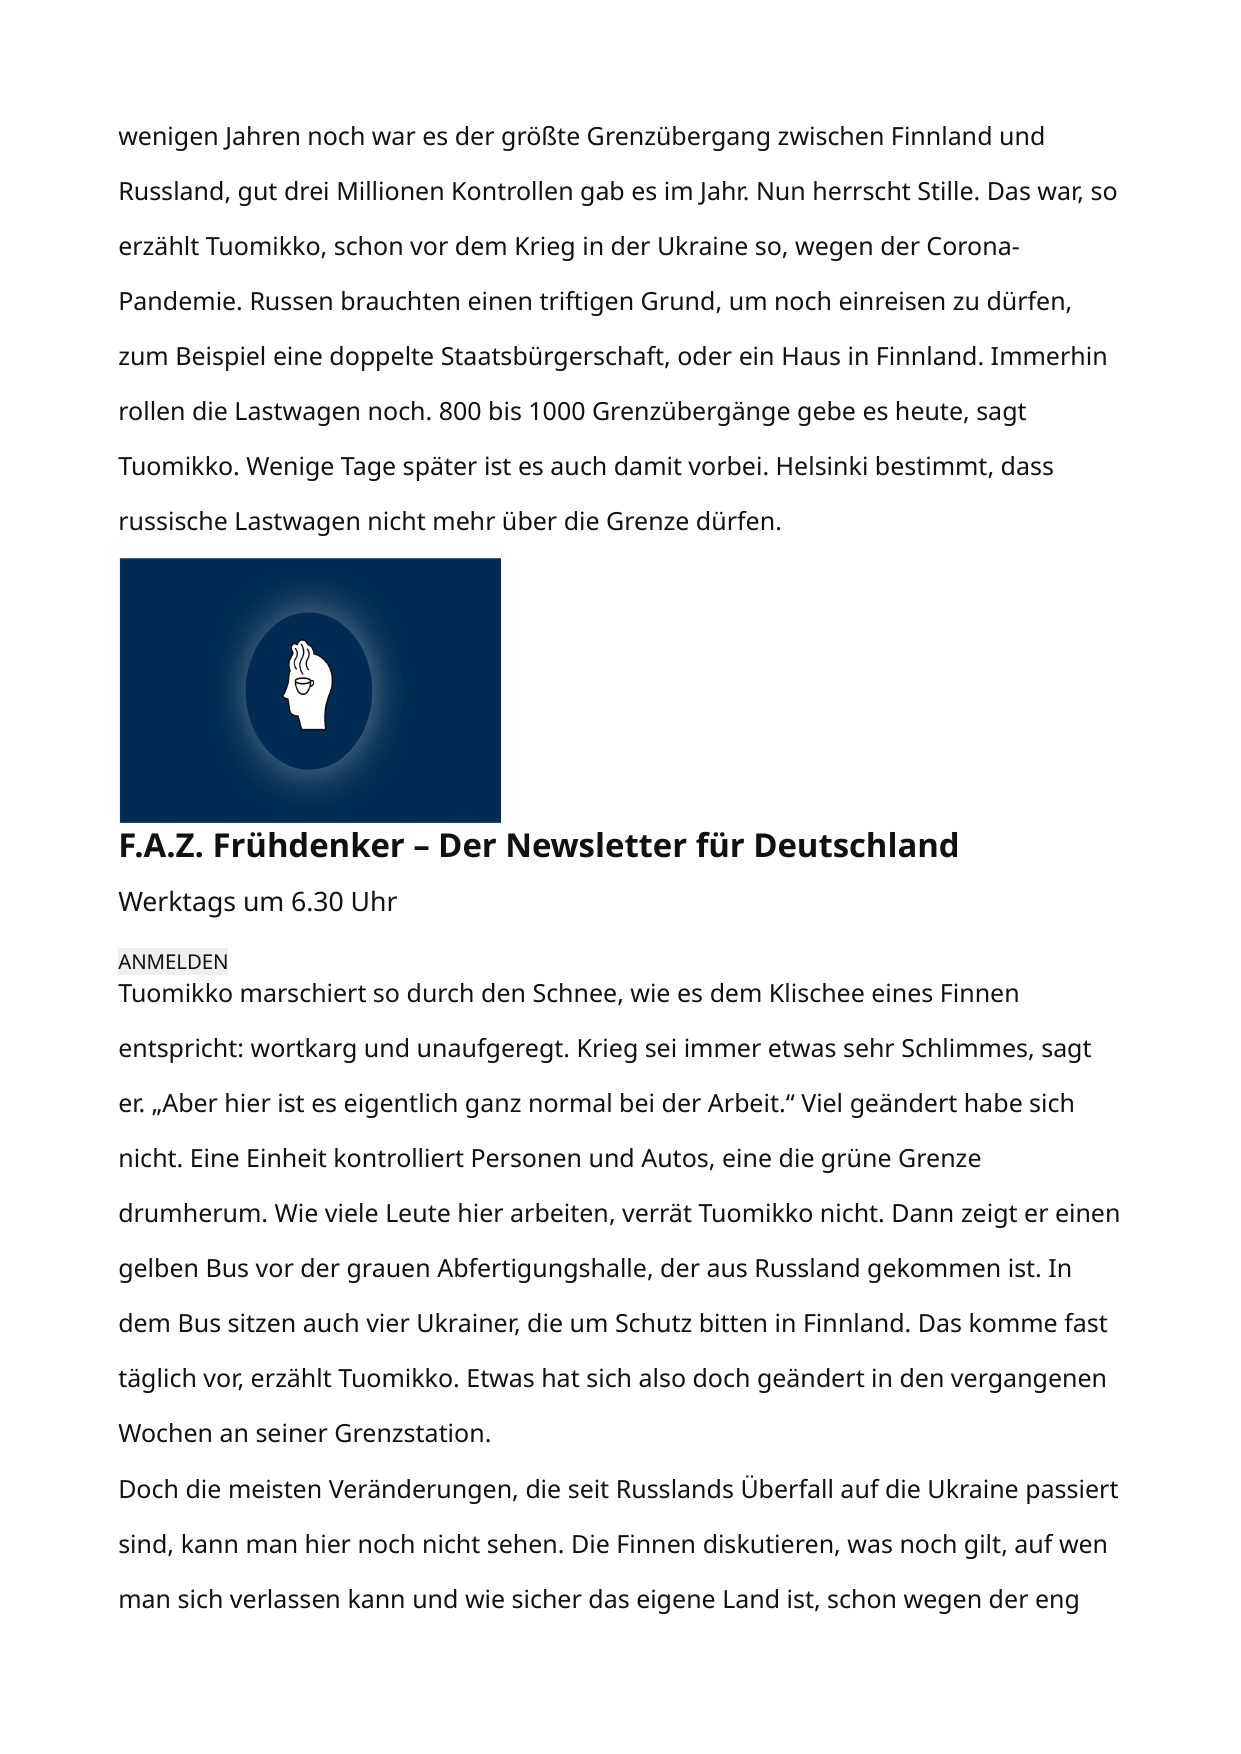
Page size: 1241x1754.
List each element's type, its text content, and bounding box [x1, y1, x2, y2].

text ANMELDEN [118, 941, 1122, 975]
text F.A.Z. Frühdenker – Der Newsletter für Deutschland [118, 823, 1122, 867]
text Doch die meisten Veränderungen, die seit Russlands Überfall auf die Ukraine passiert sind, kann man hier noch nicht sehen. Die Finnen diskutieren, was noch gilt, auf wen man sich verlassen kann und wie sicher das eigene Land ist, schon wegen der eng [118, 1471, 1122, 1616]
text Werktags um 6.30 Uhr [118, 882, 1122, 919]
text Tuomikko marschiert so durch den Schnee, wie es dem Klischee eines Finnen entspricht: wortkarg und unaufgeregt. Krieg sei immer etwas sehr Schlimmes, sagt er. „Aber hier ist es eigentlich ganz normal bei der Arbeit.“ Viel geändert habe sich nicht. Eine Einheit kontrolliert Personen und Autos, eine die grüne Grenze drumherum. Wie viele Leute hier arbeiten, verrät Tuomikko nicht. Dann zeigt er einen gelben Bus vor der grauen Abfertigungshalle, der aus Russland gekommen ist. In dem Bus sitzen auch vier Ukrainer, die um Schutz bitten in Finnland. Das komme fast täglich vor, erzählt Tuomikko. Etwas hat sich also doch geändert in den vergangenen Wochen an seiner Grenzstation. [118, 975, 1122, 1450]
picture [118, 558, 501, 823]
text wenigen Jahren noch war es der größte Grenzübergang zwischen Finnland und Russland, gut drei Millionen Kontrollen gab es im Jahr. Nun herrscht Stille. Das war, so erzählt Tuomikko, schon vor dem Krieg in der Ukraine so, wegen der Corona-Pandemie. Russen brauchten einen triftigen Grund, um noch einreisen zu dürfen, zum Beispiel eine doppelte Staatsbürgerschaft, oder ein Haus in Finnland. Immerhin rollen die Lastwagen noch. 800 bis 1000 Grenzübergänge gebe es heute, sagt Tuomikko. Wenige Tage später ist es auch damit vorbei. Helsinki bestimmt, dass russische Lastwagen nicht mehr über die Grenze dürfen. [118, 118, 1122, 538]
